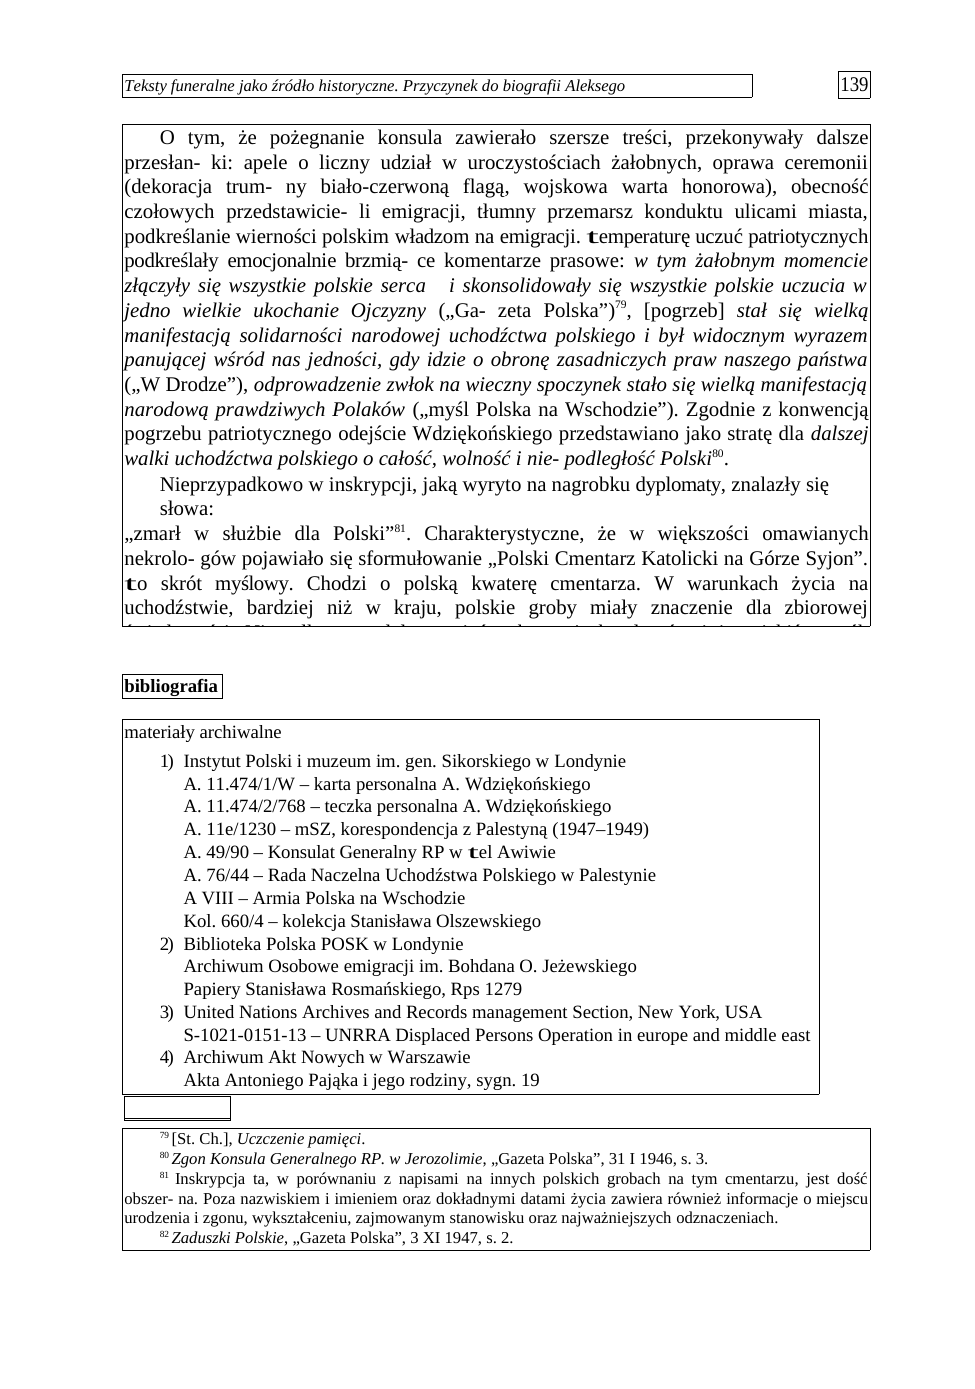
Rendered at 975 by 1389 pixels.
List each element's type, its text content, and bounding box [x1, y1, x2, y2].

text Archiwum Osobowe emigracji im. Bohdana O. Jeżewskiego Papiery Stanisława Rosmańskiego, Rps 1279 [183, 955, 658, 999]
text Nieprzypadkowo w inskrypcji, jaką wyryto na nagrobku dyplomaty, znalazły się słowa: [159, 472, 870, 520]
text 80 Zgon Konsula Generalnego RP. w Jerozolimie, „Gazeta Polska”, 31 I 1946, s. 3. [159, 1149, 870, 1168]
text A. 11.474/2/768 – teczka personalna A. Wdziękońskiego [183, 795, 819, 817]
text „zmarł w służbie dla Polski”81. Charakterystyczne, że w większości omawianych nekrolo- gów pojawiało się sformułowanie „Polski Cmentarz Katolicki na Górze Syjon”. to skrót myślowy. Chodzi o polską kwaterę cmentarza. W warunkach życia na uchodźstwie, bardziej niż w kraju, polskie groby miały znaczenie dla zbiorowej świadomości. Nie tylko utrwalały pamięć o korzeniach, ale również w jakiś sposób integrowały wspólnotę uchodźczą82. [124, 521, 868, 626]
text Akta Antoniego Pająka i jego rodziny, sygn. 19 [183, 1069, 819, 1091]
text 81 Inskrypcja ta, w porównaniu z napisami na innych polskich grobach na tym cmentarzu, jest dość obszer- na. Poza nazwiskiem i imieniem oraz dokładnymi datami życia zawiera również informacje o miejscu urodzenia i zgonu, wykształceniu, zajmowanym stanowisku oraz najważniejszych odznaczeniach. [124, 1169, 868, 1227]
text 79 [St. Ch.], Uczczenie pamięci. [159, 1129, 870, 1148]
text 139 [840, 72, 870, 96]
text bibliografia [124, 675, 222, 696]
list United Nations Archives and Records management Section, New York, USA [159, 1001, 819, 1022]
text Teksty funeralne jako źródło historyczne. Przyczynek do biografii Aleksego Wdziękońskiego… [124, 76, 752, 97]
text S-­1021-­0151-­13 – UNRRA Displaced Persons Operation in europe and middle east [183, 1023, 819, 1045]
text 82 Zaduszki Polskie, „Gazeta Polska”, 3 XI 1947, s. 2. [159, 1228, 870, 1247]
list 11.474/1/W – karta personalna A. Wdziękońskiego [183, 772, 819, 794]
text materiały archiwalne [124, 721, 819, 742]
text O tym, że pożegnanie konsula zawierało szersze treści, przekonywały dalsze przesłan- ki: apele o liczny udział w uroczystościach żałobnych, oprawa ceremonii (dekoracja trum- ny biało-­czerwoną flagą, wojskowa warta honorowa), obecność czołowych przedstawicie- li emigracji, tłumny przemarsz konduktu ulicami miasta, podkreślanie wierności polskim władzom na emigracji. temperaturę uczuć patriotycznych podkreślały emocjonalnie brzmią- ce komentarze prasowe: w tym żałobnym momencie złączyły się wszystkie polskie serca i skonsolidowały się wszystkie polskie uczucia w jedno wielkie ukochanie Ojczyzny („Ga- zeta Polska”)79, [pogrzeb] stał się wielką manifestacją solidarności narodowej uchodźctwa polskiego i był widocznym wyrazem panującej wśród nas jedności, gdy idzie o obronę zasadniczych praw naszego państwa („W Drodze”), odprowadzenie zwłok na wieczny spoczynek stało się wielką manifestacją narodową prawdziwych Polaków („myśl Polska na Wschodzie”). Zgodnie z konwencją pogrzebu patriotycznego odejście Wdziękońskiego przedstawiano jako stratę dla dalszej walki uchodźctwa polskiego o całość, wolność i nie- podległość Polski80. [124, 125, 868, 470]
list Biblioteka Polska POSK w Londynie [159, 932, 819, 954]
text A. 76/44 – Rada Naczelna Uchodźstwa Polskiego w Palestynie A VIII – Armia Polska na Wschodzie [183, 864, 658, 908]
text A. 49/90 – Konsulat Generalny RP w tel Awiwie [183, 841, 819, 863]
list Archiwum Akt Nowych w Warszawie [159, 1046, 819, 1068]
text Kol. 660/4 – kolekcja Stanisława Olszewskiego [183, 909, 819, 931]
text A. 11e/1230 – mSZ, korespondencja z Palestyną (1947–1949) [183, 818, 819, 840]
list Instytut Polski i muzeum im. gen. Sikorskiego w Londynie [159, 749, 819, 771]
